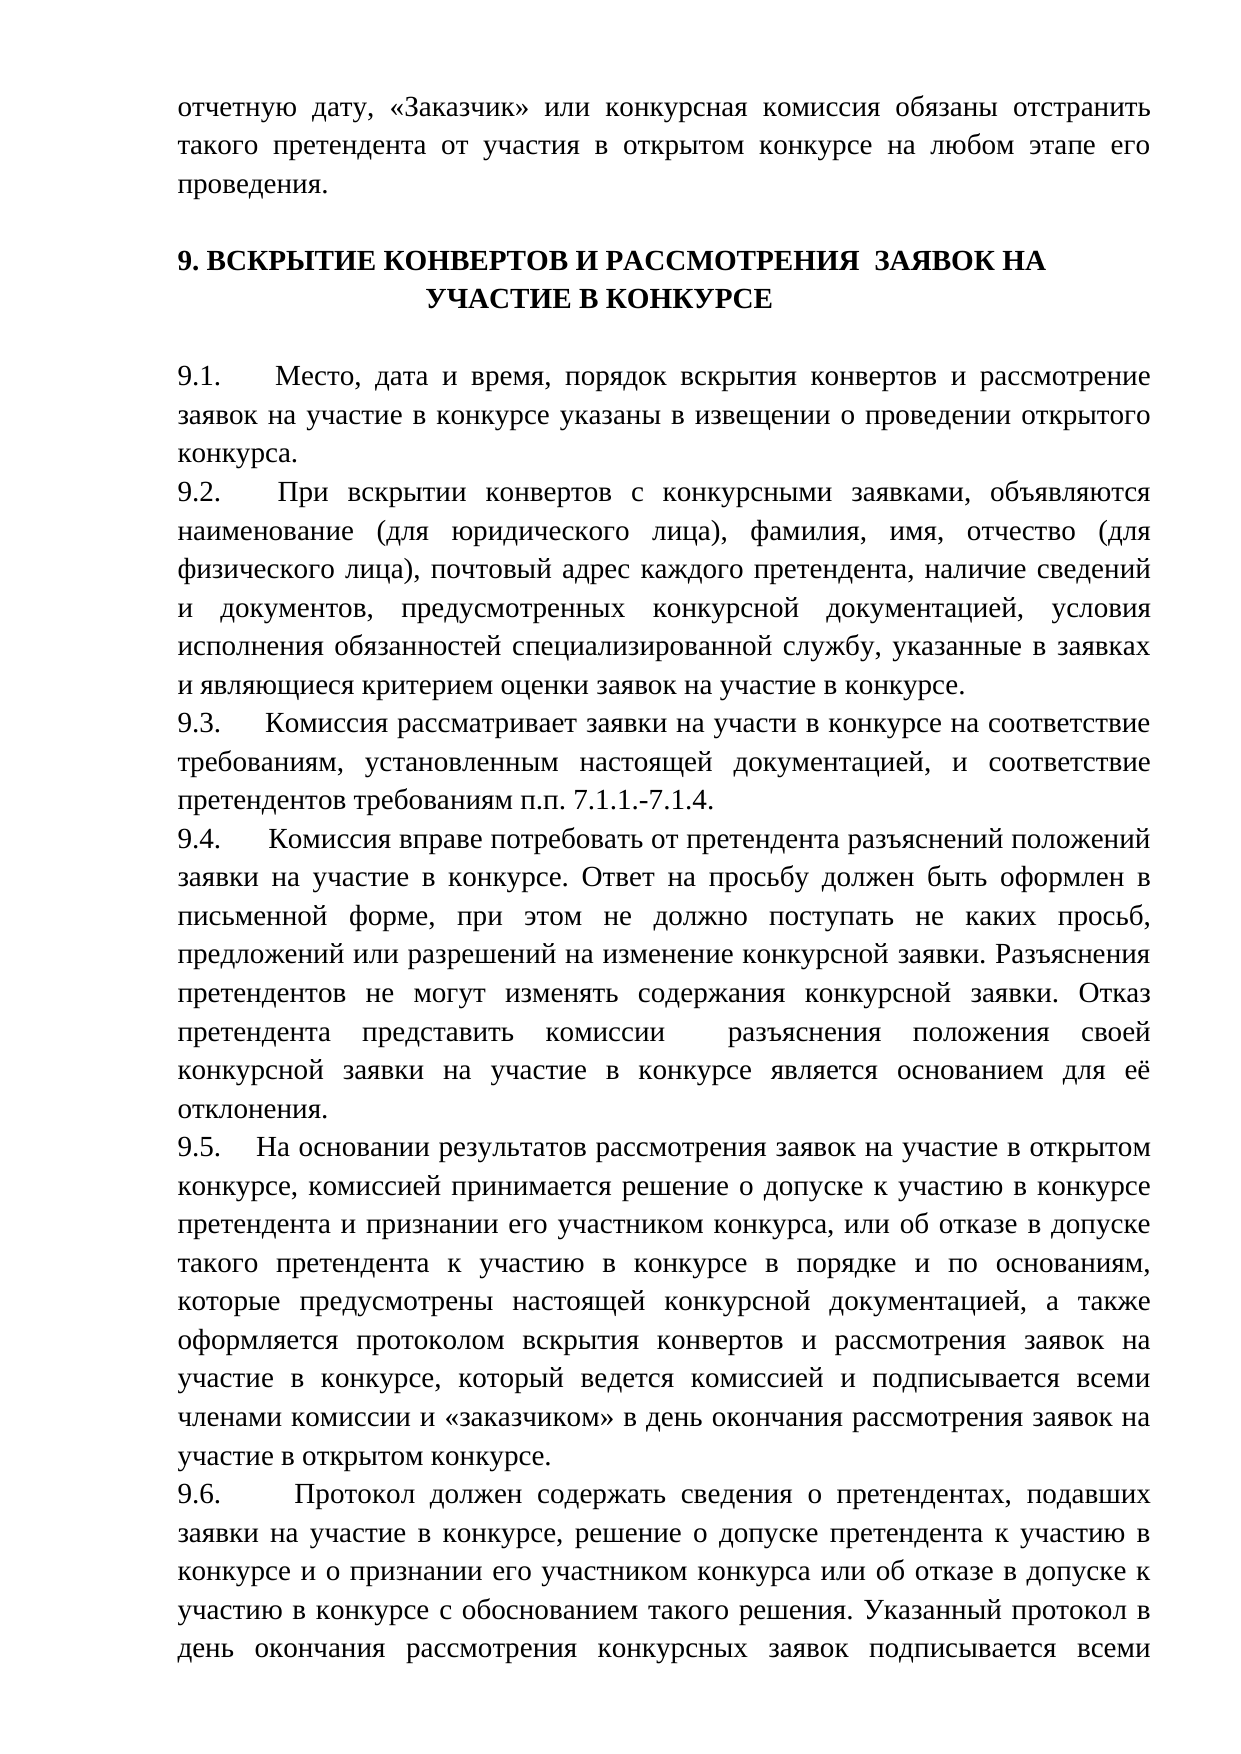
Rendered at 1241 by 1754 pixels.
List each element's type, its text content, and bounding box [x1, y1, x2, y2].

text 9.3. Комиссия рассматривает заявки на участи в конкурсе на соответствие требованиям, установленным настоящей документацией, и соответствие претендентов требованиям п.п. 7.1.1.-7.1.4. [177, 705, 1152, 816]
text 9.5. На основании результатов рассмотрения заявок на участие в открытом конкурсе, комиссией принимается решение о допуске к участию в конкурсе претендента и признании его участником конкурса, или об отказе в допуске такого претендента к участию в конкурсе в порядке и по основаниям, которые предусмотрены настоящей конкурсной документацией, а также оформляется протоколом вскрытия конвертов и рассмотрения заявок на участие в конкурсе, который ведется комиссией и подписывается всеми членами комиссии и «заказчиком» в день окончания рассмотрения заявок на участие в открытом конкурсе. [177, 1129, 1152, 1471]
text 9.4. Комиссия вправе потребовать от претендента разъяснений положений заявки на участие в конкурсе. Ответ на просьбу должен быть оформлен в письменной форме, при этом не должно поступать не каких просьб, предложений или разрешений на изменение конкурсной заявки. Разъяснения претендентов не могут изменять содержания конкурсной заявки. Отказ претендента представить комиссии разъяснения положения своей конкурсной заявки на участие в конкурсе является основанием для её отклонения. [177, 821, 1152, 1124]
text отчетную дату, «Заказчик» или конкурсная комиссия обязаны отстранить такого претендента от участия в открытом конкурсе на любом этапе его проведения. [177, 89, 1152, 199]
text УЧАСТИЕ В КОНКУРСЕ [177, 281, 1152, 315]
text 9. ВСКРЫТИЕ КОНВЕРТОВ И РАССМОТРЕНИЯ ЗАЯВОК НА [177, 243, 1152, 276]
text 9.6. Протокол должен содержать сведения о претендентах, подавших заявки на участие в конкурсе, решение о допуске претендента к участию в конкурсе и о признании его участником конкурса или об отказе в допуске к участию в конкурсе с обоснованием такого решения. Указанный протокол в день окончания рассмотрения конкурсных заявок подписывается всеми [177, 1476, 1152, 1664]
text 9.1. Место, дата и время, порядок вскрытия конвертов и рассмотрение заявок на участие в конкурсе указаны в извещении о проведении открытого конкурса. [177, 358, 1152, 469]
text 9.2. При вскрытии конвертов с конкурсными заявками, объявляются наименование (для юридического лица), фамилия, имя, отчество (для физического лица), почтовый адрес каждого претендента, наличие сведений и документов, предусмотренных конкурсной документацией, условия исполнения обязанностей специализированной службу, указанные в заявках и являющиеся критерием оценки заявок на участие в конкурсе. [177, 474, 1152, 700]
